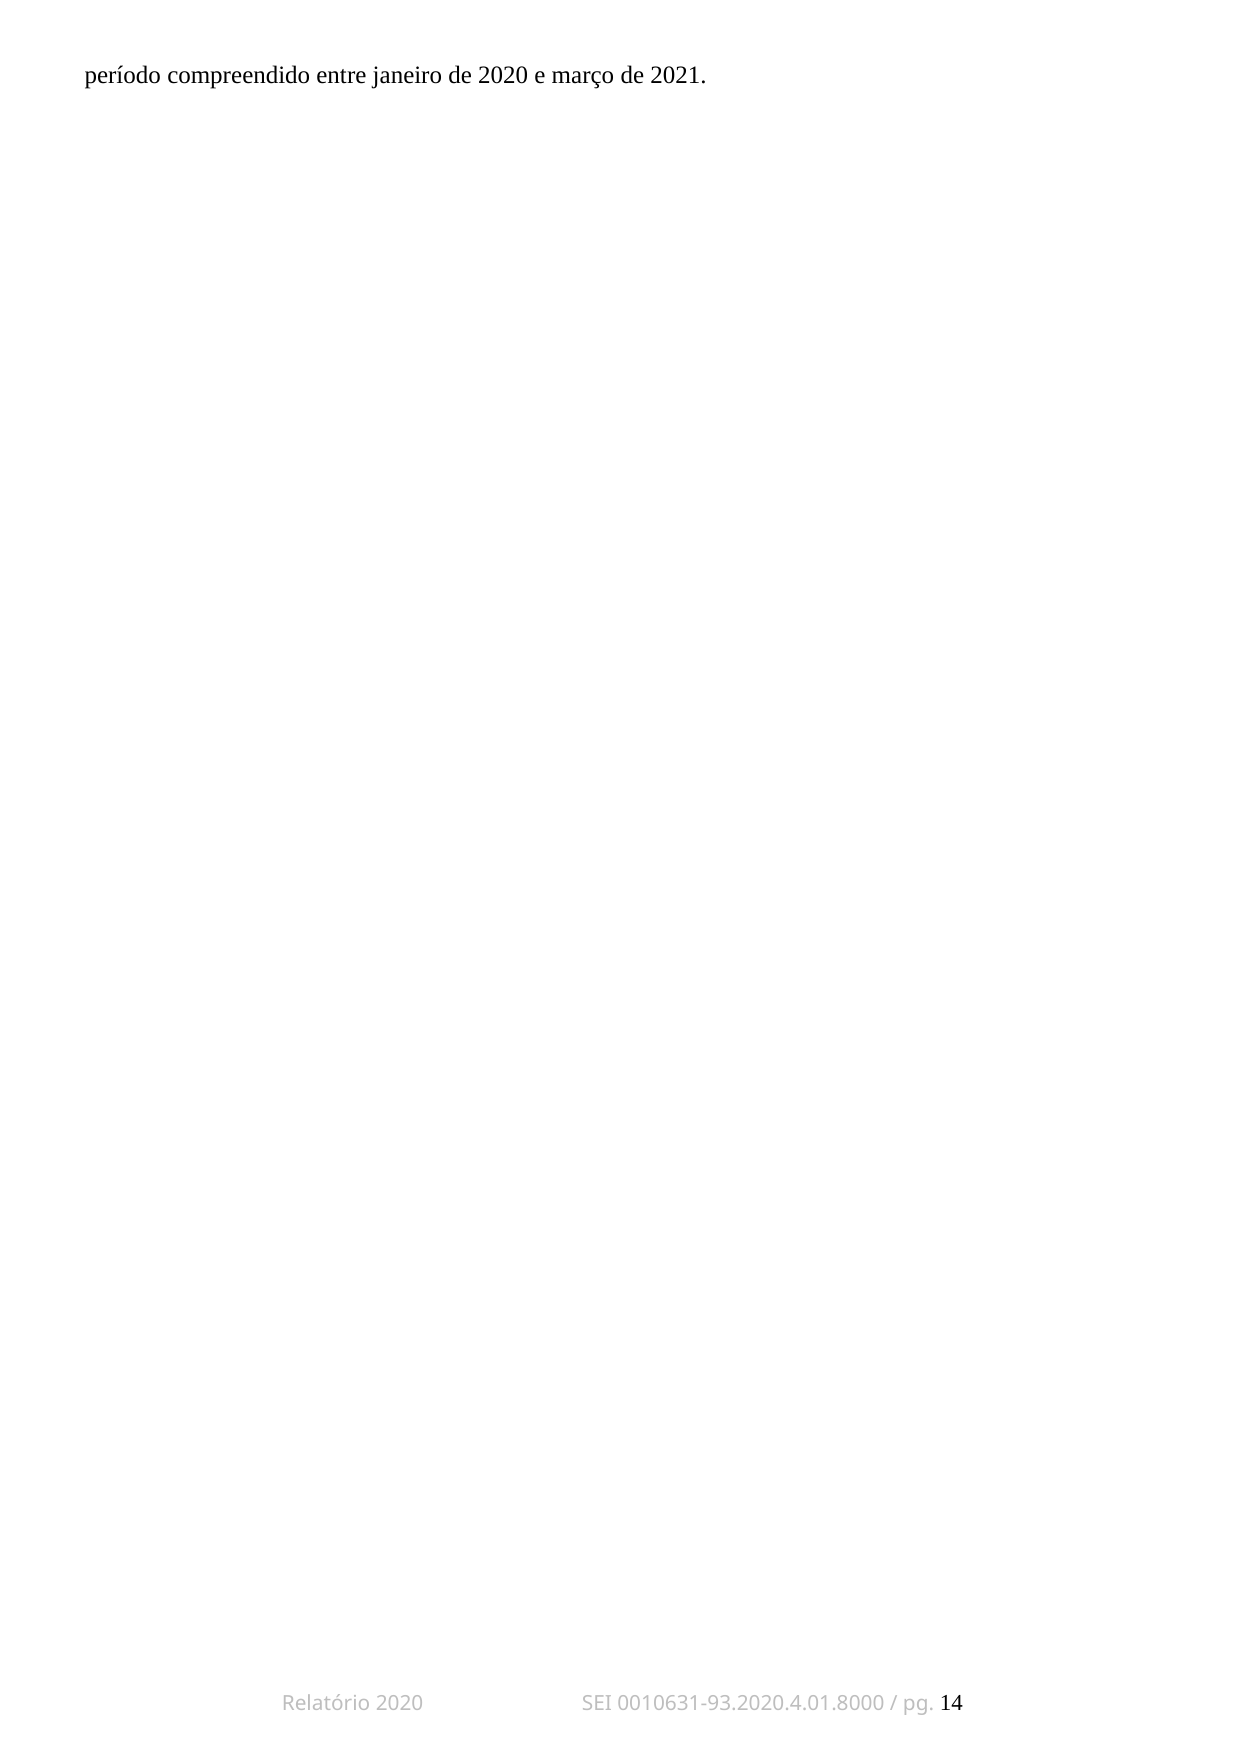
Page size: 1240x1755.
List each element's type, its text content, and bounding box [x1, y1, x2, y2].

text período compreendido entre janeiro de 2020 e março de 2021. [84, 60, 1155, 89]
